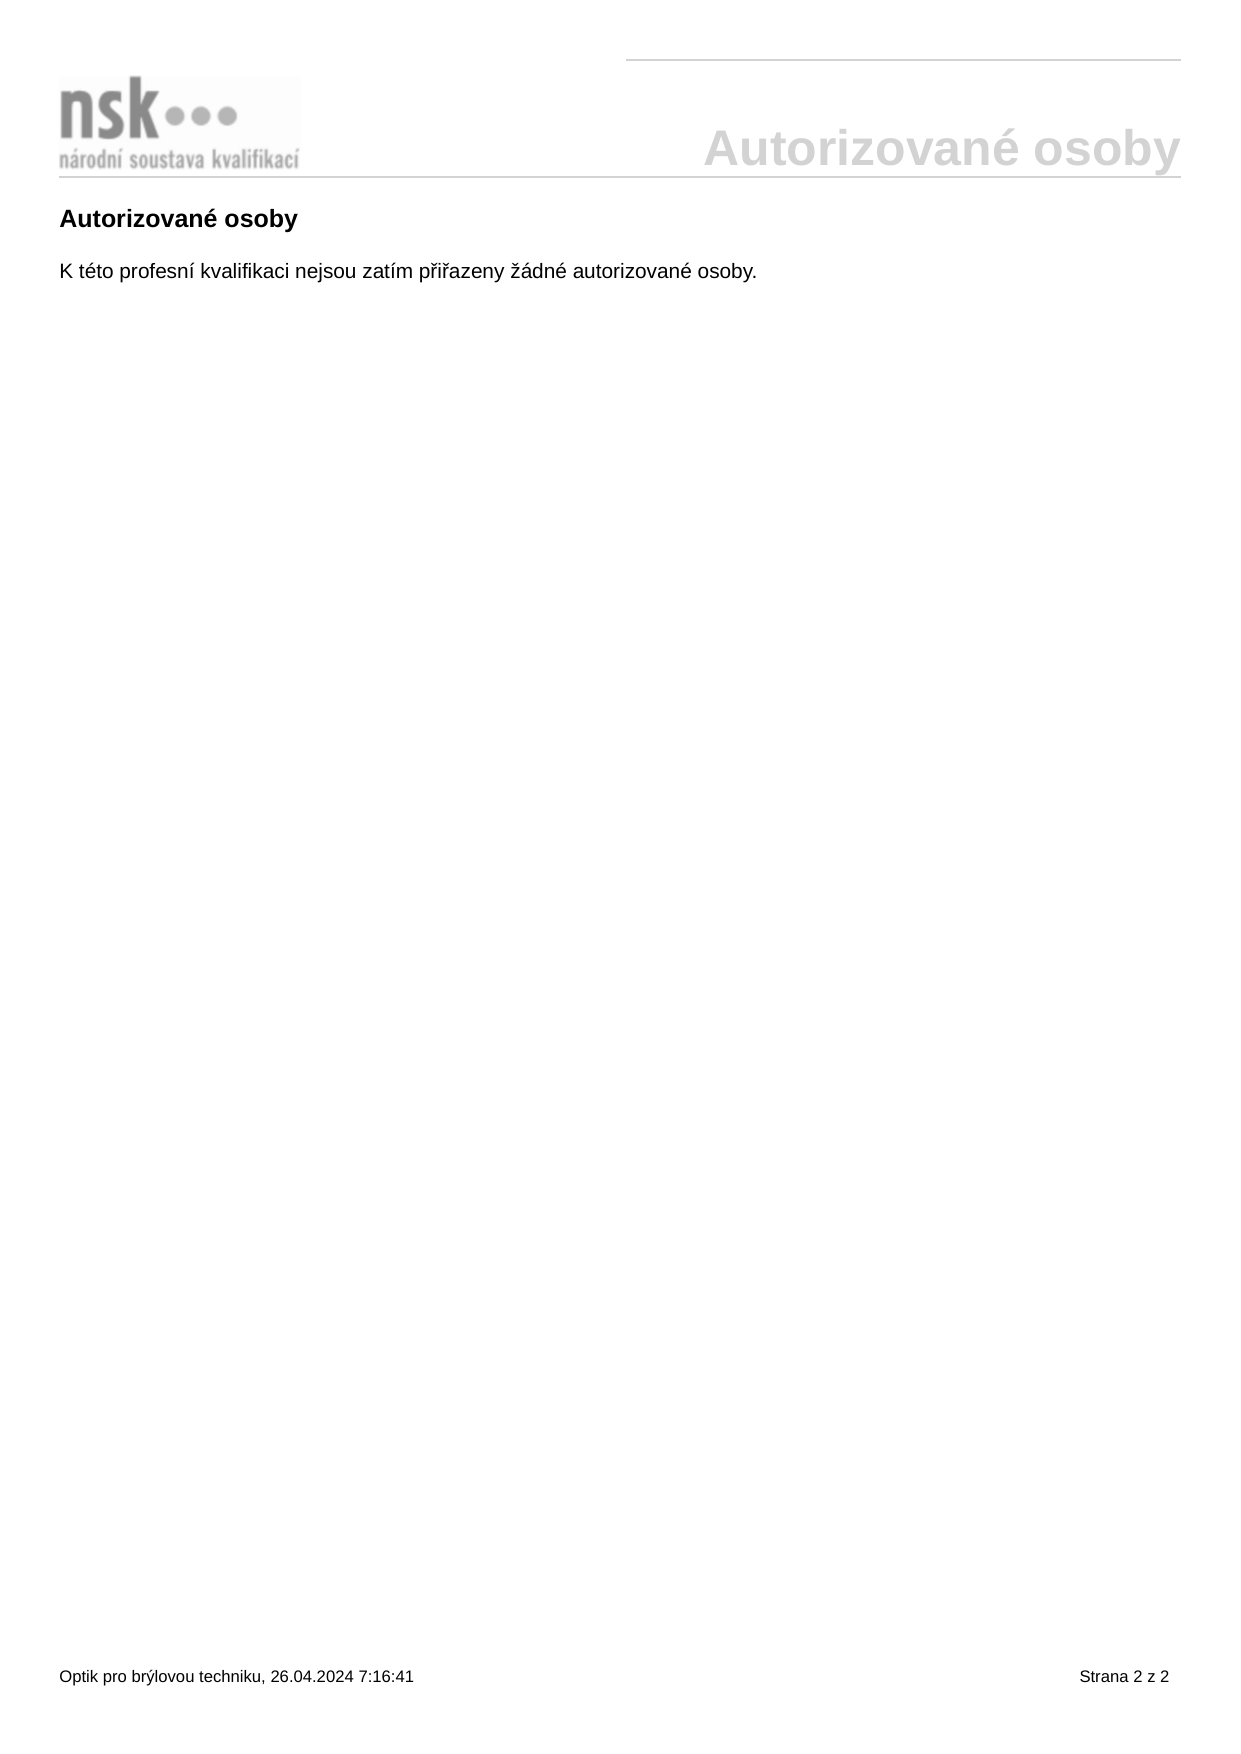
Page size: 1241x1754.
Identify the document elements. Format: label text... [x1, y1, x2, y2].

table_cell [620, 583, 626, 883]
table_cell [484, 1421, 620, 1658]
table_cell Autorizované osoby [626, 61, 1181, 176]
table_cell [862, 583, 1169, 883]
table_cell [626, 883, 862, 1183]
table_cell [1169, 1658, 1181, 1694]
table_cell [59, 583, 483, 883]
table_cell [626, 194, 862, 200]
table_cell [862, 194, 1169, 200]
table_cell [59, 1183, 483, 1421]
table_cell [1169, 1183, 1181, 1421]
table_cell Autorizované osoby [59, 200, 1181, 236]
table_cell [484, 1183, 620, 1421]
table_cell [620, 283, 626, 583]
table_cell [620, 1421, 626, 1658]
table_cell Optik pro brýlovou techniku, 26.04.2024 7:16:41 [59, 1658, 862, 1694]
table_cell [59, 883, 483, 1183]
table_cell Strana 2 z 2 [862, 1658, 1169, 1694]
table_cell [620, 883, 626, 1183]
table_cell [1169, 1421, 1181, 1658]
table_cell [626, 236, 862, 259]
table_cell [862, 1183, 1169, 1421]
table_cell [626, 1183, 862, 1421]
table_cell [620, 1183, 626, 1421]
table_cell [59, 1421, 483, 1658]
table_cell [862, 236, 1169, 259]
table_cell [620, 236, 626, 259]
picture [58, 59, 621, 171]
table_cell [59, 194, 483, 200]
table_cell [484, 583, 620, 883]
table_cell [1169, 283, 1181, 583]
table_cell K této profesní kvalifikaci nejsou zatím přiřazeny žádné autorizované osoby. [59, 259, 1181, 283]
table_cell [626, 283, 862, 583]
table_cell [1169, 883, 1181, 1183]
table_cell [621, 59, 626, 170]
table_cell [59, 236, 483, 259]
table_cell [484, 236, 620, 259]
table_cell [1169, 194, 1181, 200]
table_cell [59, 178, 1181, 194]
table_cell [1169, 236, 1181, 259]
table_cell [862, 283, 1169, 583]
table_cell [1169, 583, 1181, 883]
table_cell [484, 283, 620, 583]
table_cell [626, 583, 862, 883]
table_cell [862, 883, 1169, 1183]
table_cell [862, 1421, 1169, 1658]
table_cell [484, 883, 620, 1183]
table_cell [59, 171, 483, 176]
table_cell [484, 171, 620, 176]
table_cell [626, 1421, 862, 1658]
table_cell [59, 283, 483, 583]
table_cell [484, 194, 620, 200]
